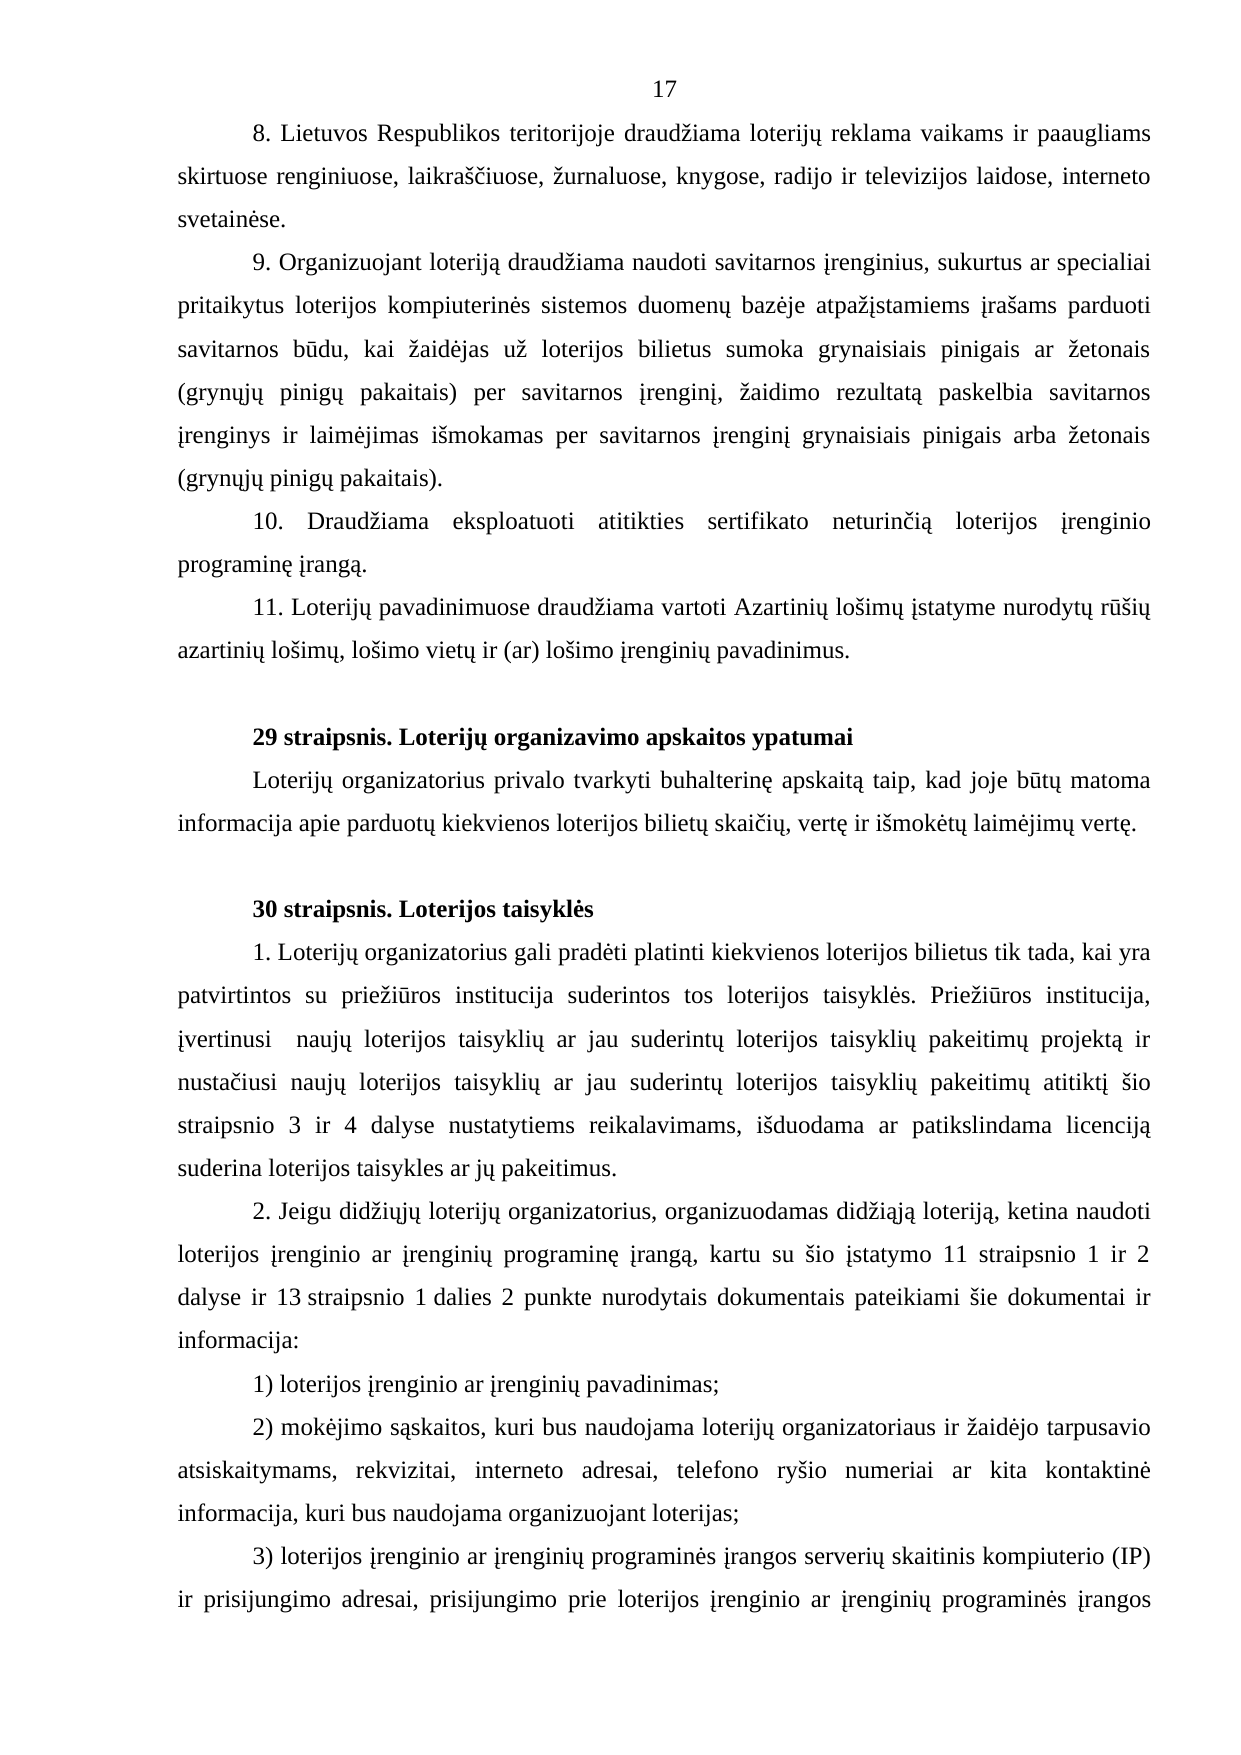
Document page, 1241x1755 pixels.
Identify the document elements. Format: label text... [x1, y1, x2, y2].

text 3) loterijos įrenginio ar įrenginių programinės įrangos serverių skaitinis kompiuterio (IP) ir prisijungimo adresai, prisijungimo prie loterijos įrenginio ar įrenginių programinės įrangos [177, 1541, 1152, 1613]
text 2. Jeigu didžiųjų loterijų organizatorius, organizuodamas didžiąją loteriją, ketina naudoti loterijos įrenginio ar įrenginių programinę įrangą, kartu su šio įstatymo 11 straipsnio 1 ir 2 dalyse ir 13 straipsnio 1 dalies 2 punkte nurodytais dokumentais pateikiami šie dokumentai ir informacija: [177, 1196, 1152, 1354]
text 29 straipsnis. Loterijų organizavimo apskaitos ypatumai [177, 722, 1152, 751]
text 1) loterijos įrenginio ar įrenginių pavadinimas; [177, 1369, 1152, 1397]
text Loterijų organizatorius privalo tvarkyti buhalterinę apskaitą taip, kad joje būtų matoma informacija apie parduotų kiekvienos loterijos bilietų skaičių, vertę ir išmokėtų laimėjimų vertę. [177, 765, 1152, 837]
text 30 straipsnis. Loterijos taisyklės [177, 894, 1152, 923]
text 2) mokėjimo sąskaitos, kuri bus naudojama loterijų organizatoriaus ir žaidėjo tarpusavio atsiskaitymams, rekvizitai, interneto adresai, telefono ryšio numeriai ar kita kontaktinė informacija, kuri bus naudojama organizuojant loterijas; [177, 1412, 1152, 1527]
text 11. Loterijų pavadinimuose draudžiama vartoti Azartinių lošimų įstatyme nurodytų rūšių azartinių lošimų, lošimo vietų ir (ar) lošimo įrenginių pavadinimus. [177, 592, 1152, 664]
text 8. Lietuvos Respublikos teritorijoje draudžiama loterijų reklama vaikams ir paaugliams skirtuose renginiuose, laikraščiuose, žurnaluose, knygose, radijo ir televizijos laidose, interneto svetainėse. [177, 118, 1152, 233]
text 10. Draudžiama eksploatuoti atitikties sertifikato neturinčią loterijos įrenginio programinę įrangą. [177, 506, 1152, 578]
text 9. Organizuojant loteriją draudžiama naudoti savitarnos įrenginius, sukurtus ar specialiai pritaikytus loterijos kompiuterinės sistemos duomenų bazėje atpažįstamiems įrašams parduoti savitarnos būdu, kai žaidėjas už loterijos bilietus sumoka grynaisiais pinigais ar žetonais (grynųjų pinigų pakaitais) per savitarnos įrenginį, žaidimo rezultatą paskelbia savitarnos įrenginys ir laimėjimas išmokamas per savitarnos įrenginį grynaisiais pinigais arba žetonais (grynųjų pinigų pakaitais). [177, 247, 1152, 492]
text 1. Loterijų organizatorius gali pradėti platinti kiekvienos loterijos bilietus tik tada, kai yra patvirtintos su priežiūros institucija suderintos tos loterijos taisyklės. Priežiūros institucija, įvertinusi naujų loterijos taisyklių ar jau suderintų loterijos taisyklių pakeitimų projektą ir nustačiusi naujų loterijos taisyklių ar jau suderintų loterijos taisyklių pakeitimų atitiktį šio straipsnio 3 ir 4 dalyse nustatytiems reikalavimams, išduodama ar patikslindama licenciją suderina loterijos taisykles ar jų pakeitimus. [177, 937, 1152, 1182]
